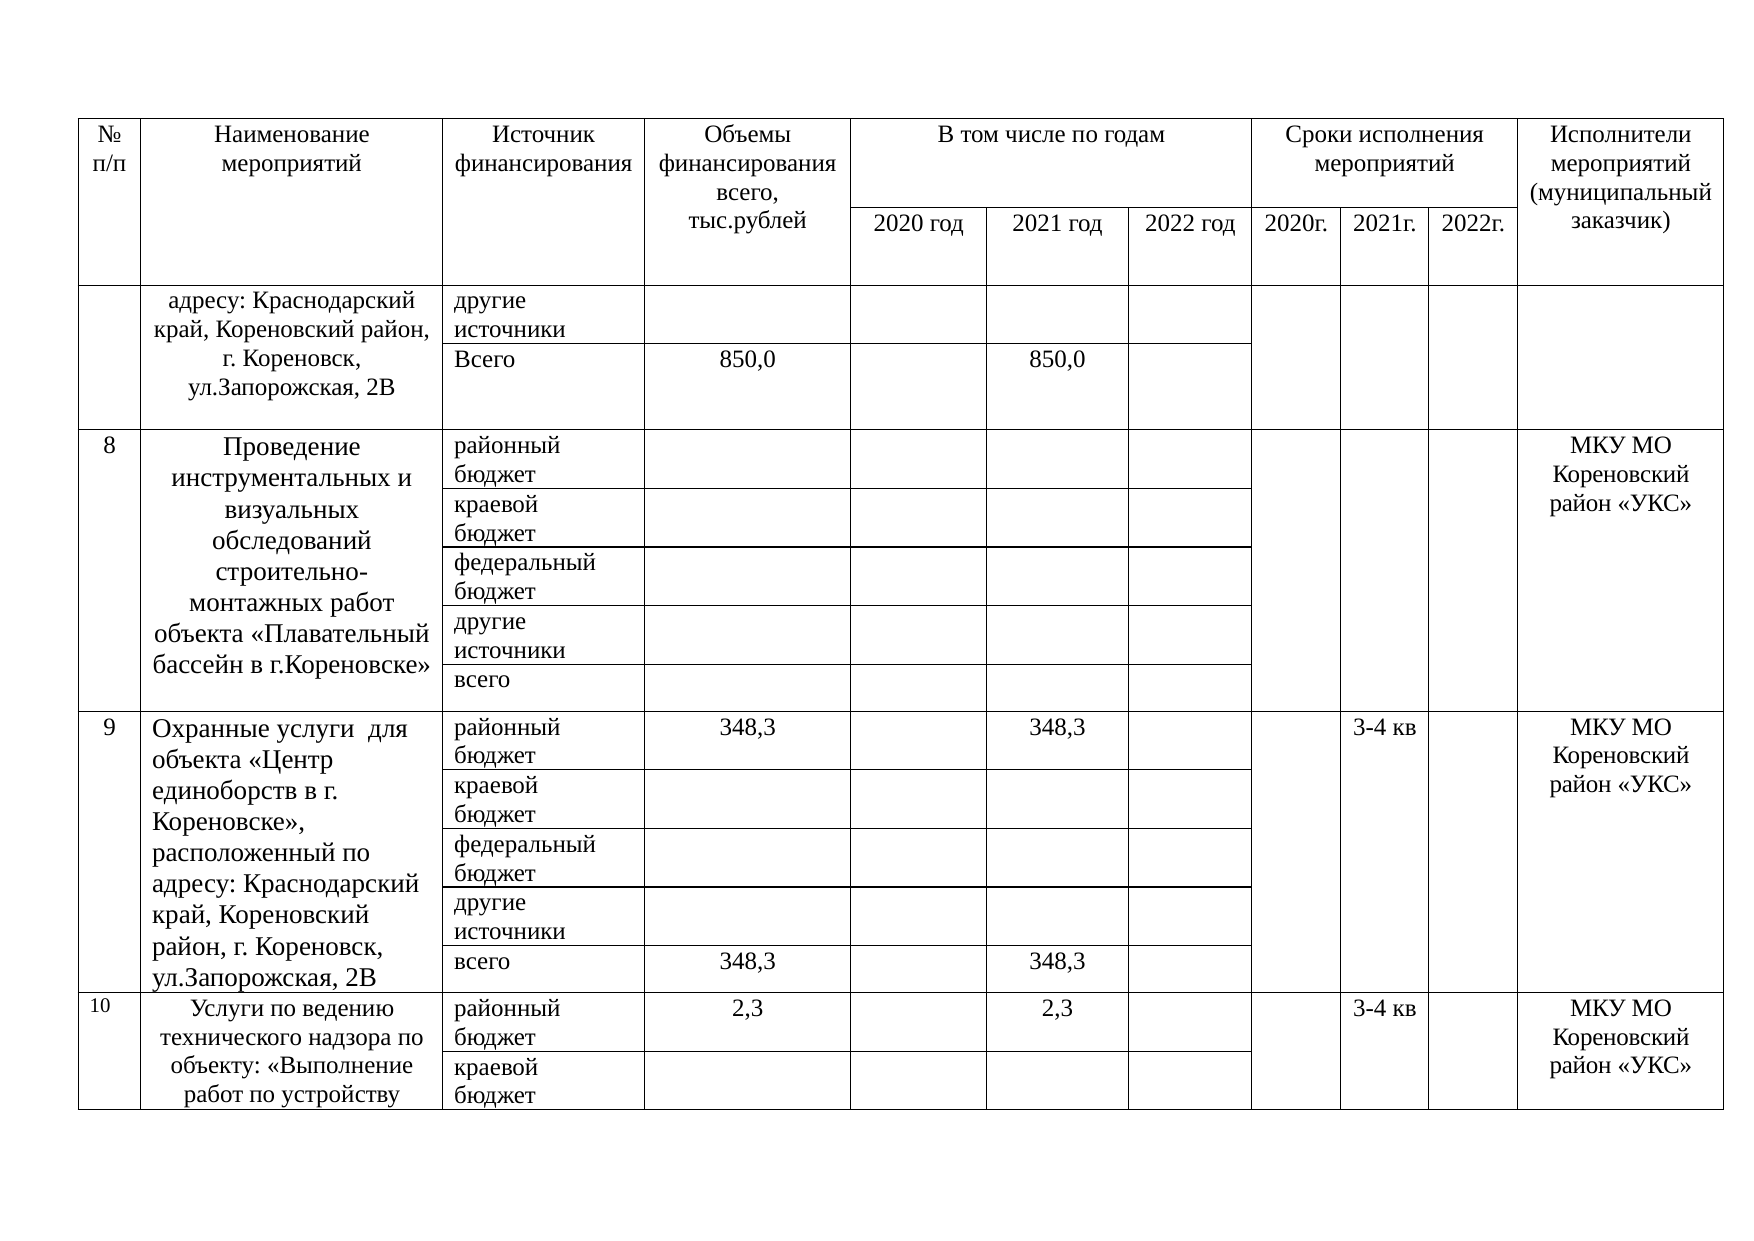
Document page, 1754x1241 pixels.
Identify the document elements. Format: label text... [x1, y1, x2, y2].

table_cell [1129, 888, 1251, 945]
table_cell [1129, 946, 1251, 992]
table_cell МКУ МО Кореновский район «УКС» [1518, 993, 1723, 1109]
table_cell [851, 606, 986, 663]
table_cell [645, 829, 850, 886]
table_cell 348,3 [645, 712, 850, 769]
table_header Сроки исполнения мероприятий [1252, 119, 1517, 207]
table_cell 2,3 [987, 993, 1128, 1051]
table_cell [645, 489, 850, 546]
table_cell [1129, 1052, 1251, 1109]
table_header Исполнители мероприятий (муниципальный заказчик) [1518, 119, 1723, 284]
table_header Объемы финансирования всего, тыс.рублей [645, 119, 850, 284]
table_cell [645, 770, 850, 828]
table_cell [1129, 770, 1251, 828]
table_cell 348,3 [987, 712, 1128, 769]
table_cell [851, 712, 986, 769]
table_cell [851, 770, 986, 828]
table_cell [851, 829, 986, 886]
table_cell Услуги по ведению технического надзора по объекту: «Выполнение работ по устройству водопровода на прилегающей территории строительства объекта: «Центр единоборств в г. Кореновске», расположенный по адресу: Краснодарский край, Кореновский район, г. Кореновск, ул.Запорожская, 2В [141, 993, 442, 1109]
table_cell [851, 993, 986, 1051]
table_cell краевой бюджет [443, 1052, 644, 1109]
table_cell районный бюджет [443, 712, 644, 769]
table_cell Проведение инструментальных и визуальных обследований строительно-монтажных работ объекта «Плавательный бассейн в г.Кореновске» [141, 430, 442, 711]
table_header В том числе по годам [851, 119, 1251, 207]
table_header № п/п [79, 119, 140, 284]
table_cell [1129, 993, 1251, 1051]
table_cell [851, 548, 986, 605]
table_cell 348,3 [645, 946, 850, 992]
table_cell 2022 год [1129, 208, 1251, 284]
table_cell [987, 665, 1128, 711]
table_cell другие источники [443, 286, 644, 343]
table_cell краевой бюджет [443, 770, 644, 828]
table_cell [987, 430, 1128, 488]
table_cell МКУ МО Кореновский район «УКС» [1518, 430, 1723, 711]
table_cell [1252, 430, 1340, 711]
table_cell 850,0 [645, 344, 850, 429]
table_cell 850,0 [987, 344, 1128, 429]
table_cell [851, 344, 986, 429]
table_cell Всего [443, 344, 644, 429]
table_cell всего [443, 665, 644, 711]
table_cell 3-4 кв [1341, 712, 1428, 992]
table_cell [1129, 344, 1251, 429]
table_cell [1341, 430, 1428, 711]
table_cell [851, 430, 986, 488]
table_cell [987, 286, 1128, 343]
table_cell [645, 286, 850, 343]
table_cell [1129, 665, 1251, 711]
table_cell [645, 430, 850, 488]
table_cell [1129, 712, 1251, 769]
table_cell [1429, 712, 1517, 992]
table_cell краевой бюджет [443, 489, 644, 546]
table_cell [987, 829, 1128, 886]
table_cell 8 [79, 430, 140, 711]
table_cell 2020 год [851, 208, 986, 284]
table_cell 348,3 [987, 946, 1128, 992]
table_cell 2,3 [645, 993, 850, 1051]
table_cell [987, 888, 1128, 945]
table_cell [1252, 712, 1340, 992]
table_cell [987, 770, 1128, 828]
table_cell [851, 665, 986, 711]
table_cell 2020г. [1252, 208, 1340, 284]
table_cell 2021 год [987, 208, 1128, 284]
table_cell Охранные услуги для объекта «Центр единоборств в г. Кореновске», расположенный по адресу: Краснодарский край, Кореновский район, г. Кореновск, ул.Запорожская, 2В [141, 712, 442, 992]
table_cell [851, 946, 986, 992]
table_cell [851, 286, 986, 343]
table_cell [851, 1052, 986, 1109]
table_cell федеральный бюджет [443, 829, 644, 886]
table_cell [1429, 993, 1517, 1109]
table_cell федеральный бюджет [443, 548, 644, 605]
table_cell 2022г. [1429, 208, 1517, 284]
table_cell [987, 606, 1128, 663]
table_cell [987, 548, 1128, 605]
table_cell [1252, 993, 1340, 1109]
table_cell всего [443, 946, 644, 992]
table_cell районный бюджет [443, 430, 644, 488]
table_cell 2021г. [1341, 208, 1428, 284]
table_cell другие источники [443, 606, 644, 663]
table_cell [1129, 489, 1251, 546]
table_cell [1129, 286, 1251, 343]
table_header Источник финансирования [443, 119, 644, 284]
table_cell [1129, 829, 1251, 886]
table_cell [645, 606, 850, 663]
table_cell [1129, 430, 1251, 488]
table_cell [987, 1052, 1128, 1109]
table_cell другие источники [443, 888, 644, 945]
table_cell МКУ МО Кореновский район «УКС» [1518, 712, 1723, 992]
table_cell [645, 888, 850, 945]
table_cell [1129, 548, 1251, 605]
table_cell [645, 1052, 850, 1109]
table_cell [1129, 606, 1251, 663]
table_cell районный бюджет [443, 993, 644, 1051]
table_cell [987, 489, 1128, 546]
table_cell 10 [79, 993, 140, 1109]
table_header Наименование мероприятий [141, 119, 442, 284]
table_cell 3-4 кв [1341, 993, 1428, 1109]
table_cell 9 [79, 712, 140, 992]
table_cell [645, 665, 850, 711]
table_cell [645, 548, 850, 605]
table_cell [851, 888, 986, 945]
table_cell [851, 489, 986, 546]
table_cell [1429, 430, 1517, 711]
